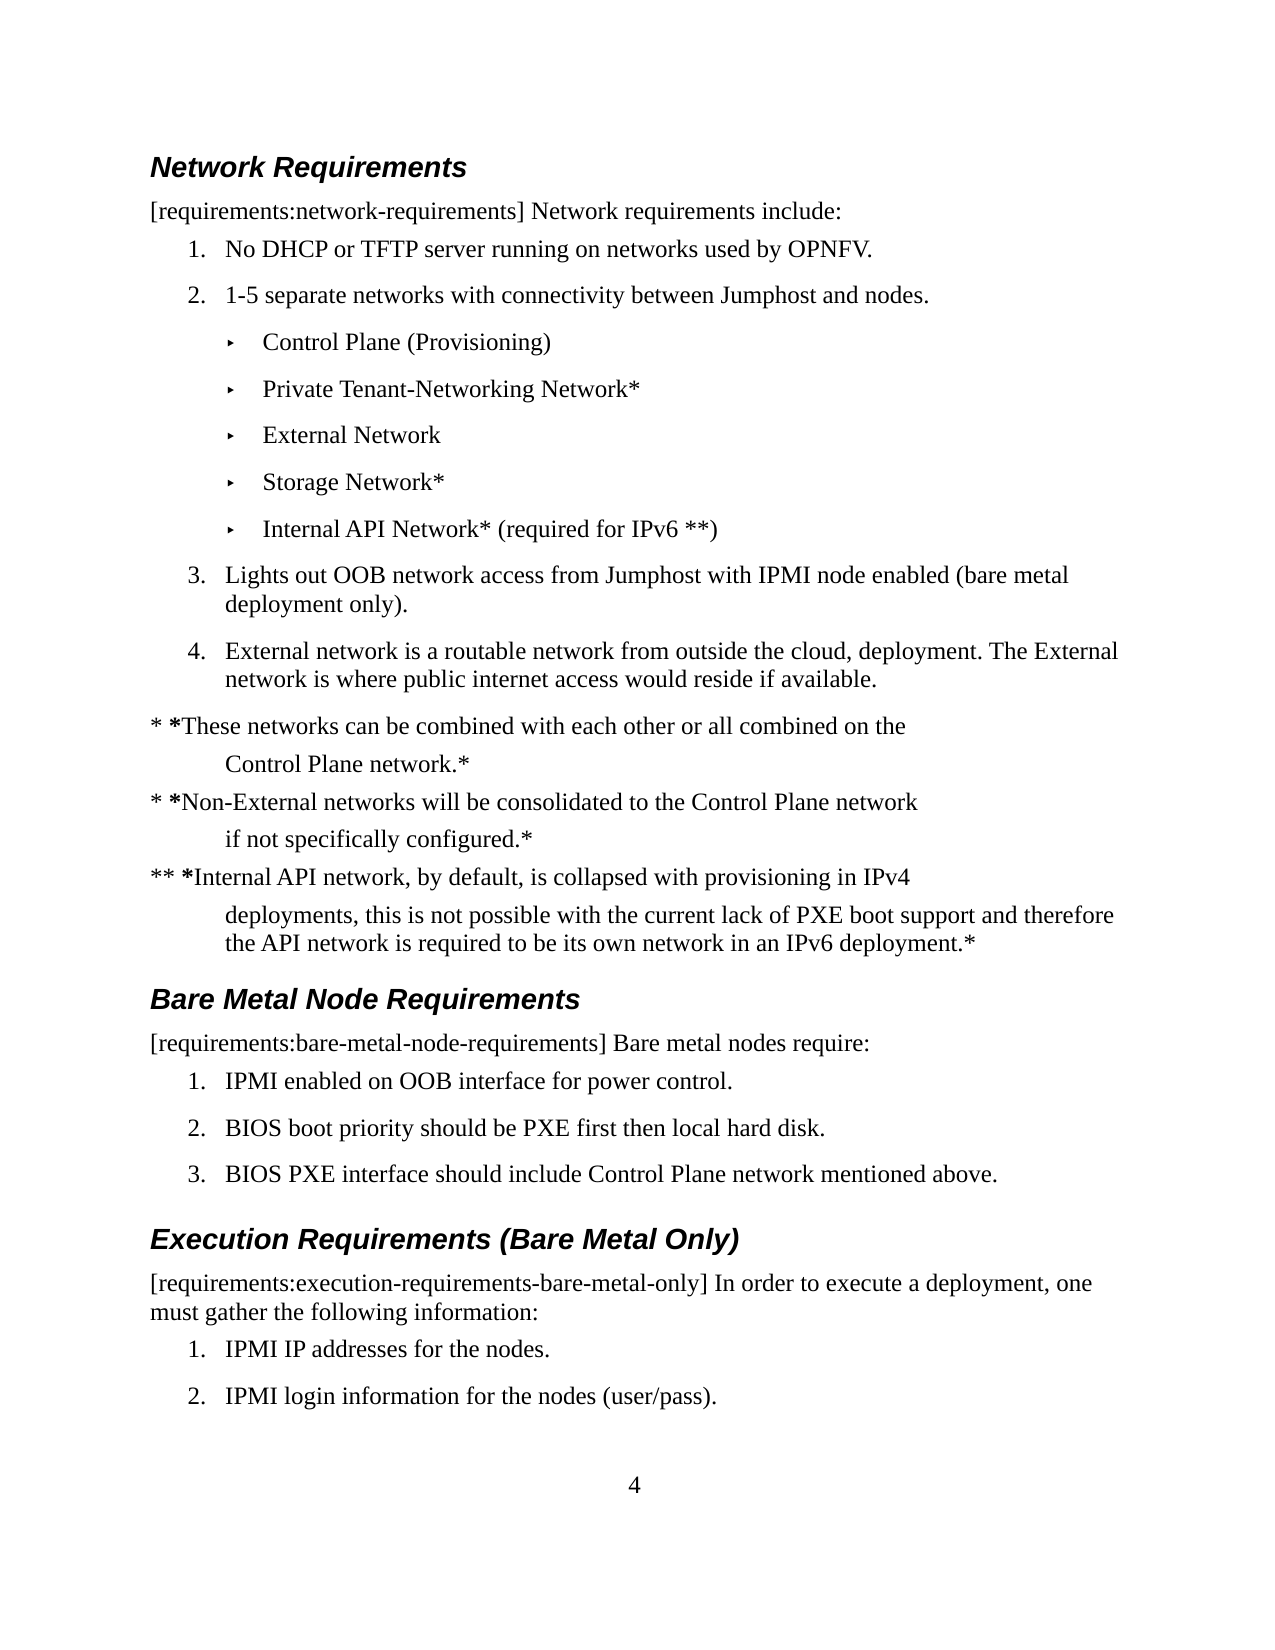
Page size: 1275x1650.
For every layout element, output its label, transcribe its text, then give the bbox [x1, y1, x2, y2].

text [requirements:execution-requirements-bare-metal-only] In order to execute a deployment, one must gather the following information: [150, 1268, 1125, 1326]
list Internal API Network* (required for IPv6 **) [225, 514, 1125, 542]
list Private Tenant-Networking Network* [225, 374, 1125, 402]
list External Network [225, 420, 1125, 449]
list Lights out OOB network access from Jumphost with IPMI node enabled (bare metal deployment only). [187, 560, 1125, 618]
text [requirements:bare-metal-node-requirements] Bare metal nodes require: [150, 1028, 1125, 1057]
list IPMI login information for the nodes (user/pass). [187, 1381, 1125, 1410]
subtitle Network Requirements [150, 150, 1125, 183]
text deployments, this is not possible with the current lack of PXE boot support and therefore the API network is required to be its own network in an IPv6 deployment.* [225, 900, 1125, 957]
text ** *Internal API network, by default, is collapsed with provisioning in IPv4 [150, 862, 1125, 891]
text Control Plane network.* [225, 749, 1125, 778]
list IPMI IP addresses for the nodes. [187, 1334, 1125, 1363]
subtitle Bare Metal Node Requirements [150, 982, 1125, 1016]
list IPMI enabled on OOB interface for power control. [187, 1066, 1125, 1095]
subtitle Execution Requirements (Bare Metal Only) [150, 1222, 1125, 1256]
list 1-5 separate networks with connectivity between Jumphost and nodes. [187, 280, 1125, 309]
list External network is a routable network from outside the cloud, deployment. The External network is where public internet access would reside if available. [187, 636, 1125, 693]
text * *These networks can be combined with each other or all combined on the [150, 711, 1125, 740]
list BIOS boot priority should be PXE first then local hard disk. [187, 1113, 1125, 1141]
text [requirements:network-requirements] Network requirements include: [150, 196, 1125, 225]
text * *Non-External networks will be consolidated to the Control Plane network [150, 787, 1125, 815]
list Storage Network* [225, 467, 1125, 496]
list Control Plane (Provisioning) [225, 327, 1125, 356]
list No DHCP or TFTP server running on networks used by OPNFV. [187, 234, 1125, 262]
list BIOS PXE interface should include Control Plane network mentioned above. [187, 1159, 1125, 1188]
text if not specifically configured.* [225, 824, 1125, 853]
